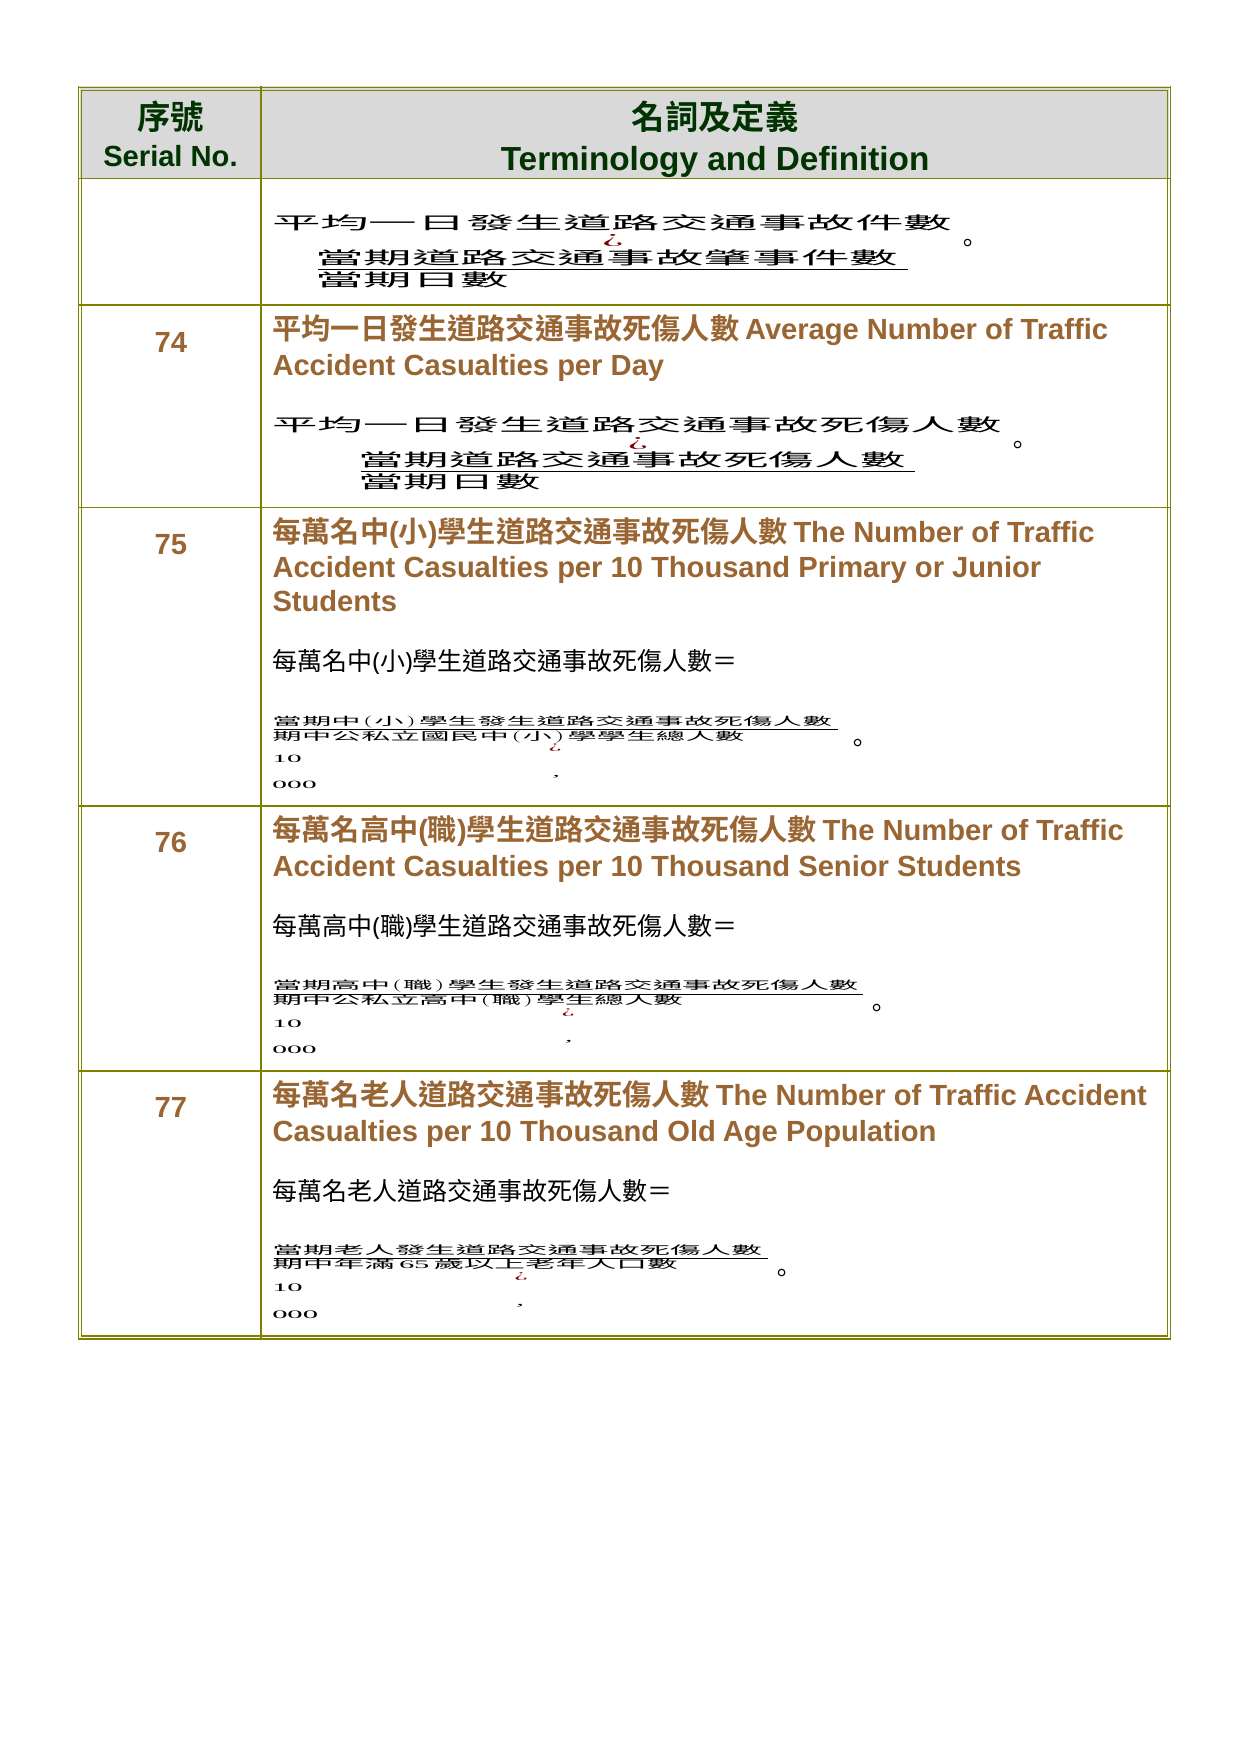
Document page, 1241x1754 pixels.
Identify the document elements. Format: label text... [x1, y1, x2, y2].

table_cell 每萬名高中(職)學生道路交通事故死傷人數The Number of Traffic Accident Casualties per 10 Thousand Senior Students 每萬高中(職)學生道路交通事故死傷人數＝。 [262, 807, 1167, 1070]
table_cell [82, 179, 260, 304]
table_cell 77 [82, 1072, 260, 1335]
table_cell 74 [82, 306, 260, 507]
table_cell 平均一日發生道路交通事故死傷人數Average Number of Traffic Accident Casualties per Day 。 [262, 306, 1167, 507]
table_cell 平均一日發生道路交通事故件數Average Number of Traffic Accidents per Day 。 [262, 179, 1167, 304]
table_cell 75 [82, 508, 260, 805]
table_header 名詞及定義 Terminology and Definition [262, 91, 1167, 178]
table_header 序號 Serial No. [82, 91, 260, 178]
table_cell 每萬名老人道路交通事故死傷人數The Number of Traffic Accident Casualties per 10 Thousand Old Age Population 每萬名老人道路交通事故死傷人數＝ 。 [262, 1072, 1167, 1335]
table_cell 76 [82, 807, 260, 1070]
table_cell 每萬名中(小)學生道路交通事故死傷人數The Number of Traffic Accident Casualties per 10 Thousand Primary or Junior Students 每萬名中(小)學生道路交通事故死傷人數＝ 。 [262, 508, 1167, 805]
